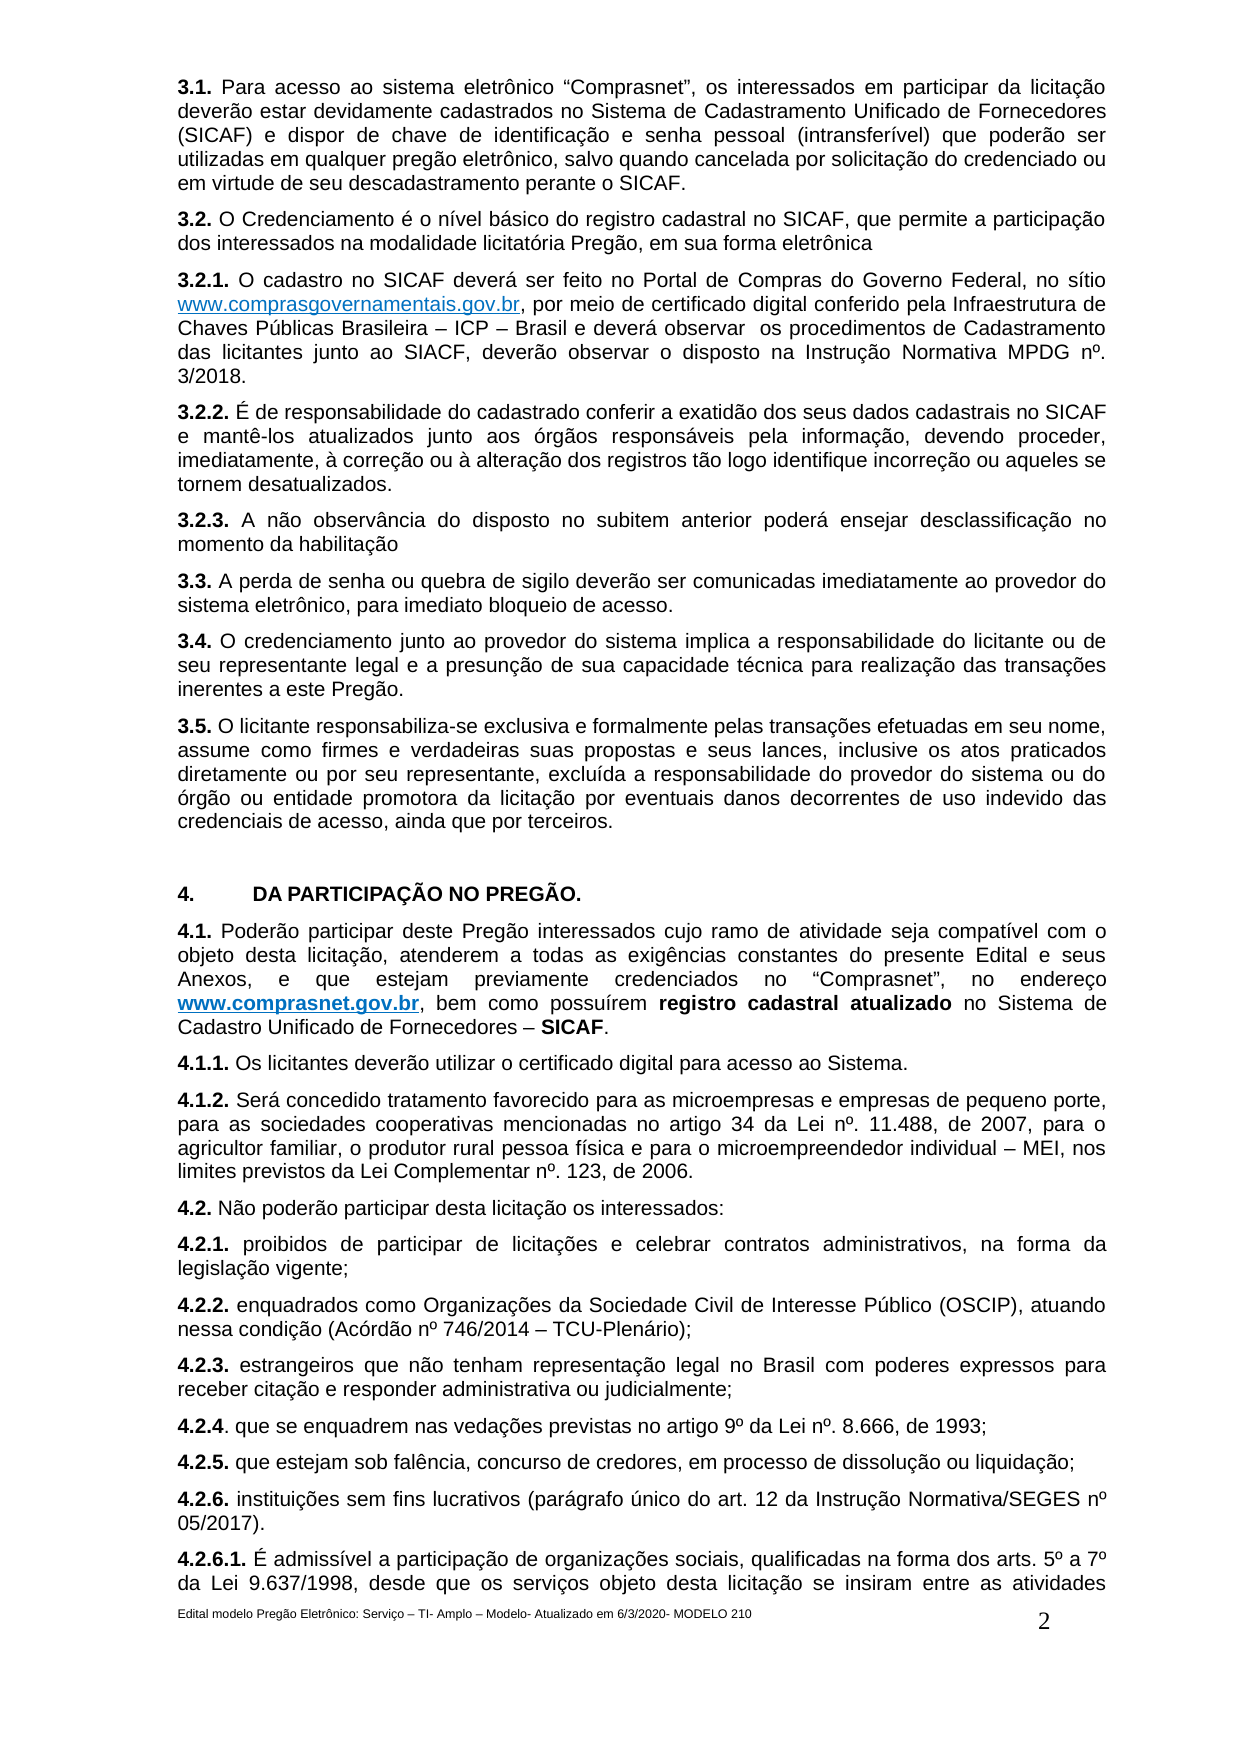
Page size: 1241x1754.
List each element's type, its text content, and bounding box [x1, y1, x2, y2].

text 4.1.2. Será concedido tratamento favorecido para as microempresas e empresas de pequeno porte, para as sociedades cooperativas mencionadas no artigo 34 da Lei nº. 11.488, de 2007, para o agricultor familiar, o produtor rural pessoa física e para o microempreendedor individual – MEI, nos limites previstos da Lei Complementar nº. 123, de 2006. [177, 1087, 1107, 1183]
text 3.2.1. O cadastro no SICAF deverá ser feito no Portal de Compras do Governo Federal, no sítio www.comprasgovernamentais.gov.br, por meio de certificado digital conferido pela Infraestrutura de Chaves Públicas Brasileira – ICP – Brasil e deverá observar os procedimentos de Cadastramento das licitantes junto ao SIACF, deverão observar o disposto na Instrução Normativa MPDG nº. 3/2018. [177, 268, 1107, 387]
text 3.2.2. É de responsabilidade do cadastrado conferir a exatidão dos seus dados cadastrais no SICAF e mantê-los atualizados junto aos órgãos responsáveis pela informação, devendo proceder, imediatamente, à correção ou à alteração dos registros tão logo identifique incorreção ou aqueles se tornem desatualizados. [177, 400, 1107, 496]
text 4.2.1. proibidos de participar de licitações e celebrar contratos administrativos, na forma da legislação vigente; [177, 1232, 1107, 1280]
text 3.4. O credenciamento junto ao provedor do sistema implica a responsabilidade do licitante ou de seu representante legal e a presunção de sua capacidade técnica para realização das transações inerentes a este Pregão. [177, 629, 1107, 701]
text 3.5. O licitante responsabiliza-se exclusiva e formalmente pelas transações efetuadas em seu nome, assume como firmes e verdadeiras suas propostas e seus lances, inclusive os atos praticados diretamente ou por seu representante, excluída a responsabilidade do provedor do sistema ou do órgão ou entidade promotora da licitação por eventuais danos decorrentes de uso indevido das credenciais de acesso, ainda que por terceiros. [177, 713, 1107, 833]
text 4.2. Não poderão participar desta licitação os interessados: [177, 1196, 1107, 1220]
text 3.1. Para acesso ao sistema eletrônico “Comprasnet”, os interessados em participar da licitação deverão estar devidamente cadastrados no Sistema de Cadastramento Unificado de Fornecedores (SICAF) e dispor de chave de identificação e senha pessoal (intransferível) que poderão ser utilizadas em qualquer pregão eletrônico, salvo quando cancelada por solicitação do credenciado ou em virtude de seu descadastramento perante o SICAF. [177, 75, 1107, 195]
text 4.2.6.1. É admissível a participação de organizações sociais, qualificadas na forma dos arts. 5º a 7º da Lei 9.637/1998, desde que os serviços objeto desta licitação se insiram entre as atividades [177, 1547, 1107, 1595]
text 4.2.3. estrangeiros que não tenham representação legal no Brasil com poderes expressos para receber citação e responder administrativa ou judicialmente; [177, 1353, 1107, 1401]
text 3.2. O Credenciamento é o nível básico do registro cadastral no SICAF, que permite a participação dos interessados na modalidade licitatória Pregão, em sua forma eletrônica [177, 207, 1107, 255]
text 4.2.4. que se enquadrem nas vedações previstas no artigo 9º da Lei nº. 8.666, de 1993; [177, 1413, 1107, 1437]
text 4.1. Poderão participar deste Pregão interessados cujo ramo de atividade seja compatível com o objeto desta licitação, atenderem a todas as exigências constantes do presente Edital e seus Anexos, e que estejam previamente credenciados no “Comprasnet”, no endereço www.comprasnet.gov.br, bem como possuírem registro cadastral atualizado no Sistema de Cadastro Unificado de Fornecedores – SICAF. [177, 919, 1107, 1038]
text 3.3. A perda de senha ou quebra de sigilo deverão ser comunicadas imediatamente ao provedor do sistema eletrônico, para imediato bloqueio de acesso. [177, 569, 1107, 617]
text 4.2.2. enquadrados como Organizações da Sociedade Civil de Interesse Público (OSCIP), atuando nessa condição (Acórdão nº 746/2014 – TCU-Plenário); [177, 1293, 1107, 1341]
text 3.2.3. A não observância do disposto no subitem anterior poderá ensejar desclassificação no momento da habilitação [177, 508, 1107, 556]
text 4.2.5. que estejam sob falência, concurso de credores, em processo de dissolução ou liquidação; [177, 1450, 1107, 1474]
subtitle 4. DA PARTICIPAÇÃO NO PREGÃO. [177, 882, 1107, 906]
text 4.2.6. instituições sem fins lucrativos (parágrafo único do art. 12 da Instrução Normativa/SEGES nº 05/2017). [177, 1486, 1107, 1534]
text 4.1.1. Os licitantes deverão utilizar o certificado digital para acesso ao Sistema. [177, 1051, 1107, 1075]
